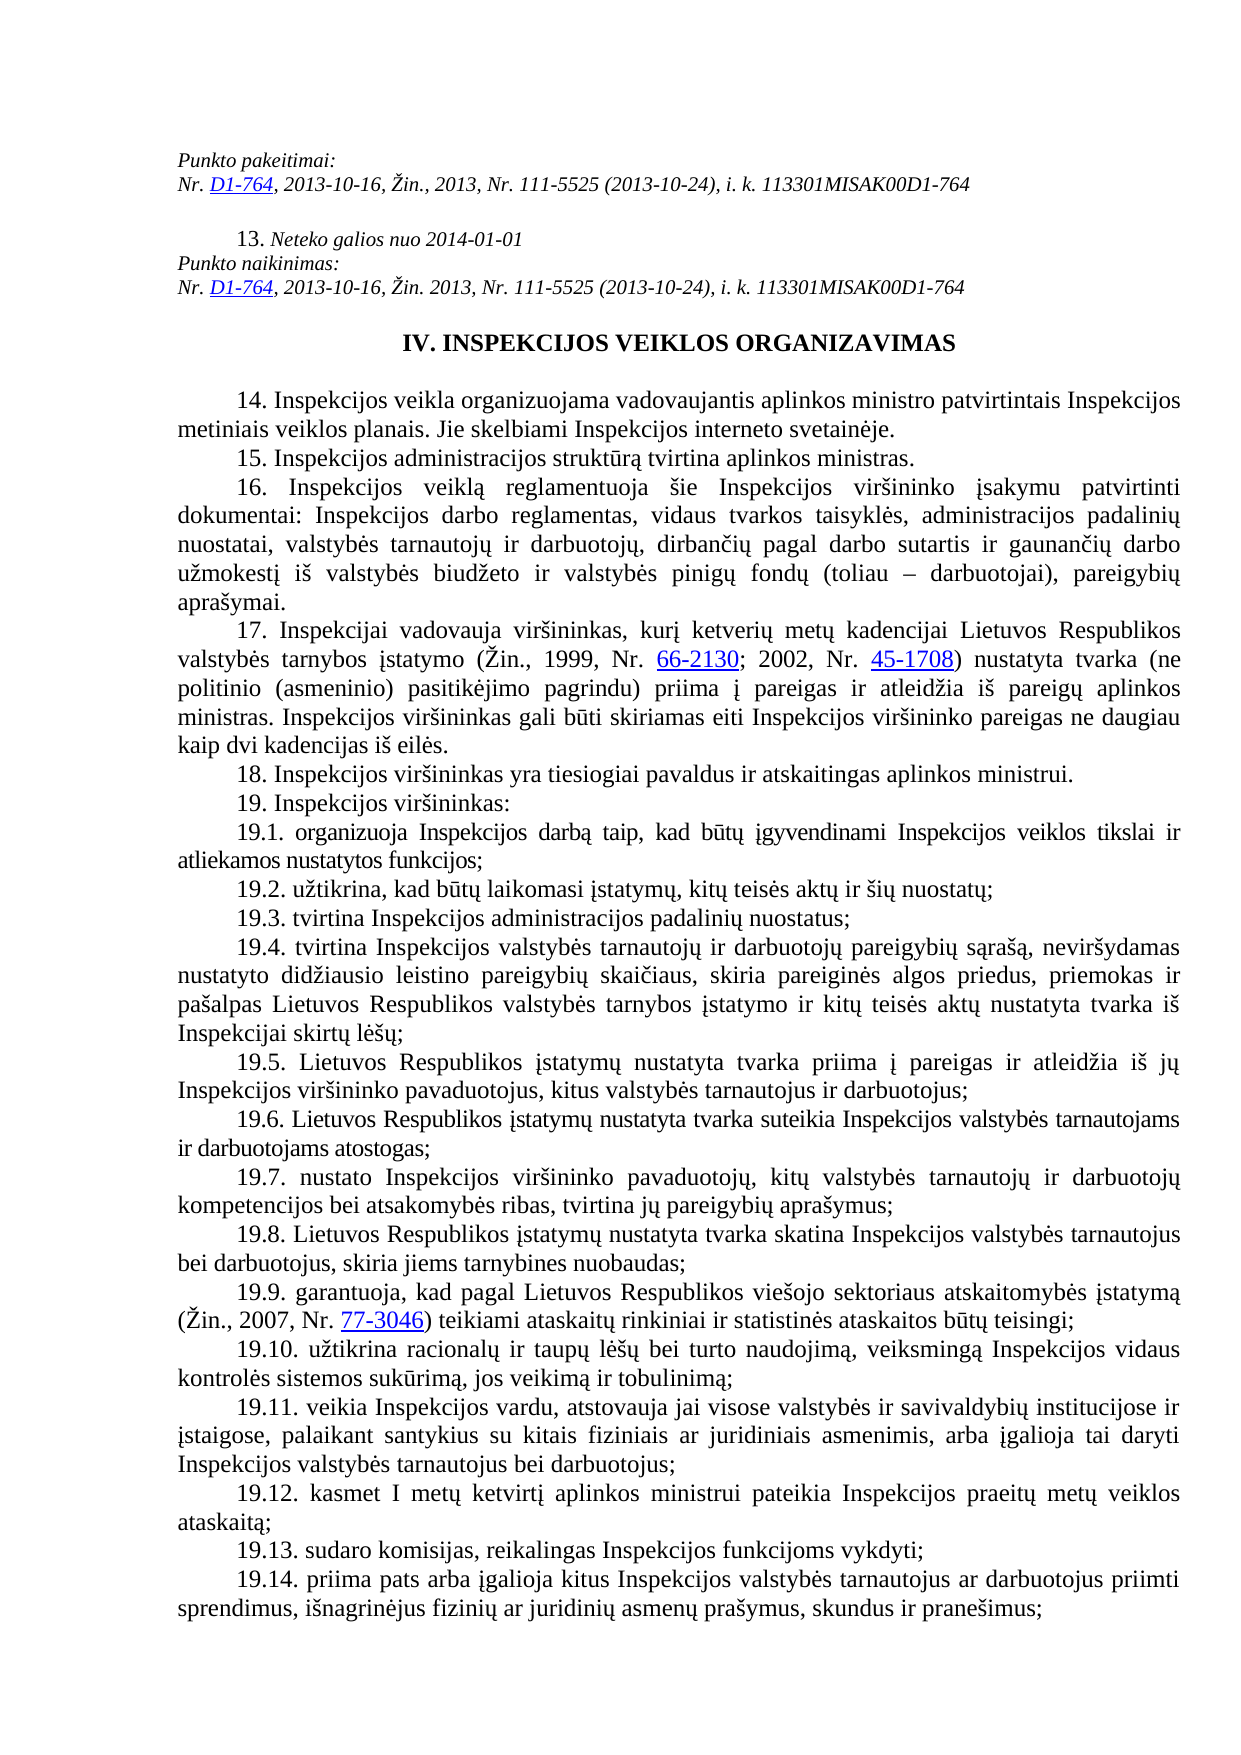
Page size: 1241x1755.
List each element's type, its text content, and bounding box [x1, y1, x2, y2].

text 19.14. priima pats arba įgalioja kitus Inspekcijos valstybės tarnautojus ar darbuotojus priimti sprendimus, išnagrinėjus fizinių ar juridinių asmenų prašymus, skundus ir pranešimus; [177, 1564, 1181, 1622]
text 19.4. tvirtina Inspekcijos valstybės tarnautojų ir darbuotojų pareigybių sąrašą, neviršydamas nustatyto didžiausio leistino pareigybių skaičiaus, skiria pareiginės algos priedus, priemokas ir pašalpas Lietuvos Respublikos valstybės tarnybos įstatymo ir kitų teisės aktų nustatyta tvarka iš Inspekcijai skirtų lėšų; [177, 932, 1181, 1047]
text 19.1. organizuoja Inspekcijos darbą taip, kad būtų įgyvendinami Inspekcijos veiklos tikslai ir atliekamos nustatytos funkcijos; [177, 817, 1181, 874]
text Punkto naikinimas: [177, 251, 1181, 275]
text 15. Inspekcijos administracijos struktūrą tvirtina aplinkos ministras. [177, 443, 1181, 472]
text Nr. D1-764, 2013-10-16, Žin., 2013, Nr. 111-5525 (2013-10-24), i. k. 113301MISAK00D1-764 [177, 172, 1181, 196]
text 19.9. garantuoja, kad pagal Lietuvos Respublikos viešojo sektoriaus atskaitomybės įstatymą (Žin., 2007, Nr. 77-3046) teikiami ataskaitų rinkiniai ir statistinės ataskaitos būtų teisingi; [177, 1277, 1181, 1334]
text 13. Neteko galios nuo 2014-01-01 [177, 224, 1181, 251]
text 19.13. sudaro komisijas, reikalingas Inspekcijos funkcijoms vykdyti; [177, 1535, 1181, 1564]
text 19.2. užtikrina, kad būtų laikomasi įstatymų, kitų teisės aktų ir šių nuostatų; [177, 874, 1181, 903]
text 19.10. užtikrina racionalų ir taupų lėšų bei turto naudojimą, veiksmingą Inspekcijos vidaus kontrolės sistemos sukūrimą, jos veikimą ir tobulinimą; [177, 1334, 1181, 1392]
text IV. INSPEKCIJOS VEIKLOS ORGANIZAVIMAS [177, 328, 1181, 357]
text Punkto pakeitimai: [177, 148, 1181, 172]
text 17. Inspekcijai vadovauja viršininkas, kurį ketverių metų kadencijai Lietuvos Respublikos valstybės tarnybos įstatymo (Žin., 1999, Nr. 66-2130; 2002, Nr. 45-1708) nustatyta tvarka (ne politinio (asmeninio) pasitikėjimo pagrindu) priima į pareigas ir atleidžia iš pareigų aplinkos ministras. Inspekcijos viršininkas gali būti skiriamas eiti Inspekcijos viršininko pareigas ne daugiau kaip dvi kadencijas iš eilės. [177, 615, 1181, 759]
text 19. Inspekcijos viršininkas: [177, 788, 1181, 817]
text 19.6. Lietuvos Respublikos įstatymų nustatyta tvarka suteikia Inspekcijos valstybės tarnautojams ir darbuotojams atostogas; [177, 1104, 1181, 1162]
text 19.11. veikia Inspekcijos vardu, atstovauja jai visose valstybės ir savivaldybių institucijose ir įstaigose, palaikant santykius su kitais fiziniais ar juridiniais asmenimis, arba įgalioja tai daryti Inspekcijos valstybės tarnautojus bei darbuotojus; [177, 1392, 1181, 1478]
text 18. Inspekcijos viršininkas yra tiesiogiai pavaldus ir atskaitingas aplinkos ministrui. [177, 759, 1181, 788]
text 14. Inspekcijos veikla organizuojama vadovaujantis aplinkos ministro patvirtintais Inspekcijos metiniais veiklos planais. Jie skelbiami Inspekcijos interneto svetainėje. [177, 385, 1181, 443]
text Nr. D1-764, 2013-10-16, Žin. 2013, Nr. 111-5525 (2013-10-24), i. k. 113301MISAK00D1-764 [177, 275, 1181, 299]
text 19.12. kasmet I metų ketvirtį aplinkos ministrui pateikia Inspekcijos praeitų metų veiklos ataskaitą; [177, 1478, 1181, 1535]
text 19.3. tvirtina Inspekcijos administracijos padalinių nuostatus; [177, 903, 1181, 932]
text 19.8. Lietuvos Respublikos įstatymų nustatyta tvarka skatina Inspekcijos valstybės tarnautojus bei darbuotojus, skiria jiems tarnybines nuobaudas; [177, 1219, 1181, 1277]
text 19.7. nustato Inspekcijos viršininko pavaduotojų, kitų valstybės tarnautojų ir darbuotojų kompetencijos bei atsakomybės ribas, tvirtina jų pareigybių aprašymus; [177, 1162, 1181, 1219]
text 16. Inspekcijos veiklą reglamentuoja šie Inspekcijos viršininko įsakymu patvirtinti dokumentai: Inspekcijos darbo reglamentas, vidaus tvarkos taisyklės, administracijos padalinių nuostatai, valstybės tarnautojų ir darbuotojų, dirbančių pagal darbo sutartis ir gaunančių darbo užmokestį iš valstybės biudžeto ir valstybės pinigų fondų (toliau – darbuotojai), pareigybių aprašymai. [177, 472, 1181, 615]
text 19.5. Lietuvos Respublikos įstatymų nustatyta tvarka priima į pareigas ir atleidžia iš jų Inspekcijos viršininko pavaduotojus, kitus valstybės tarnautojus ir darbuotojus; [177, 1047, 1181, 1104]
